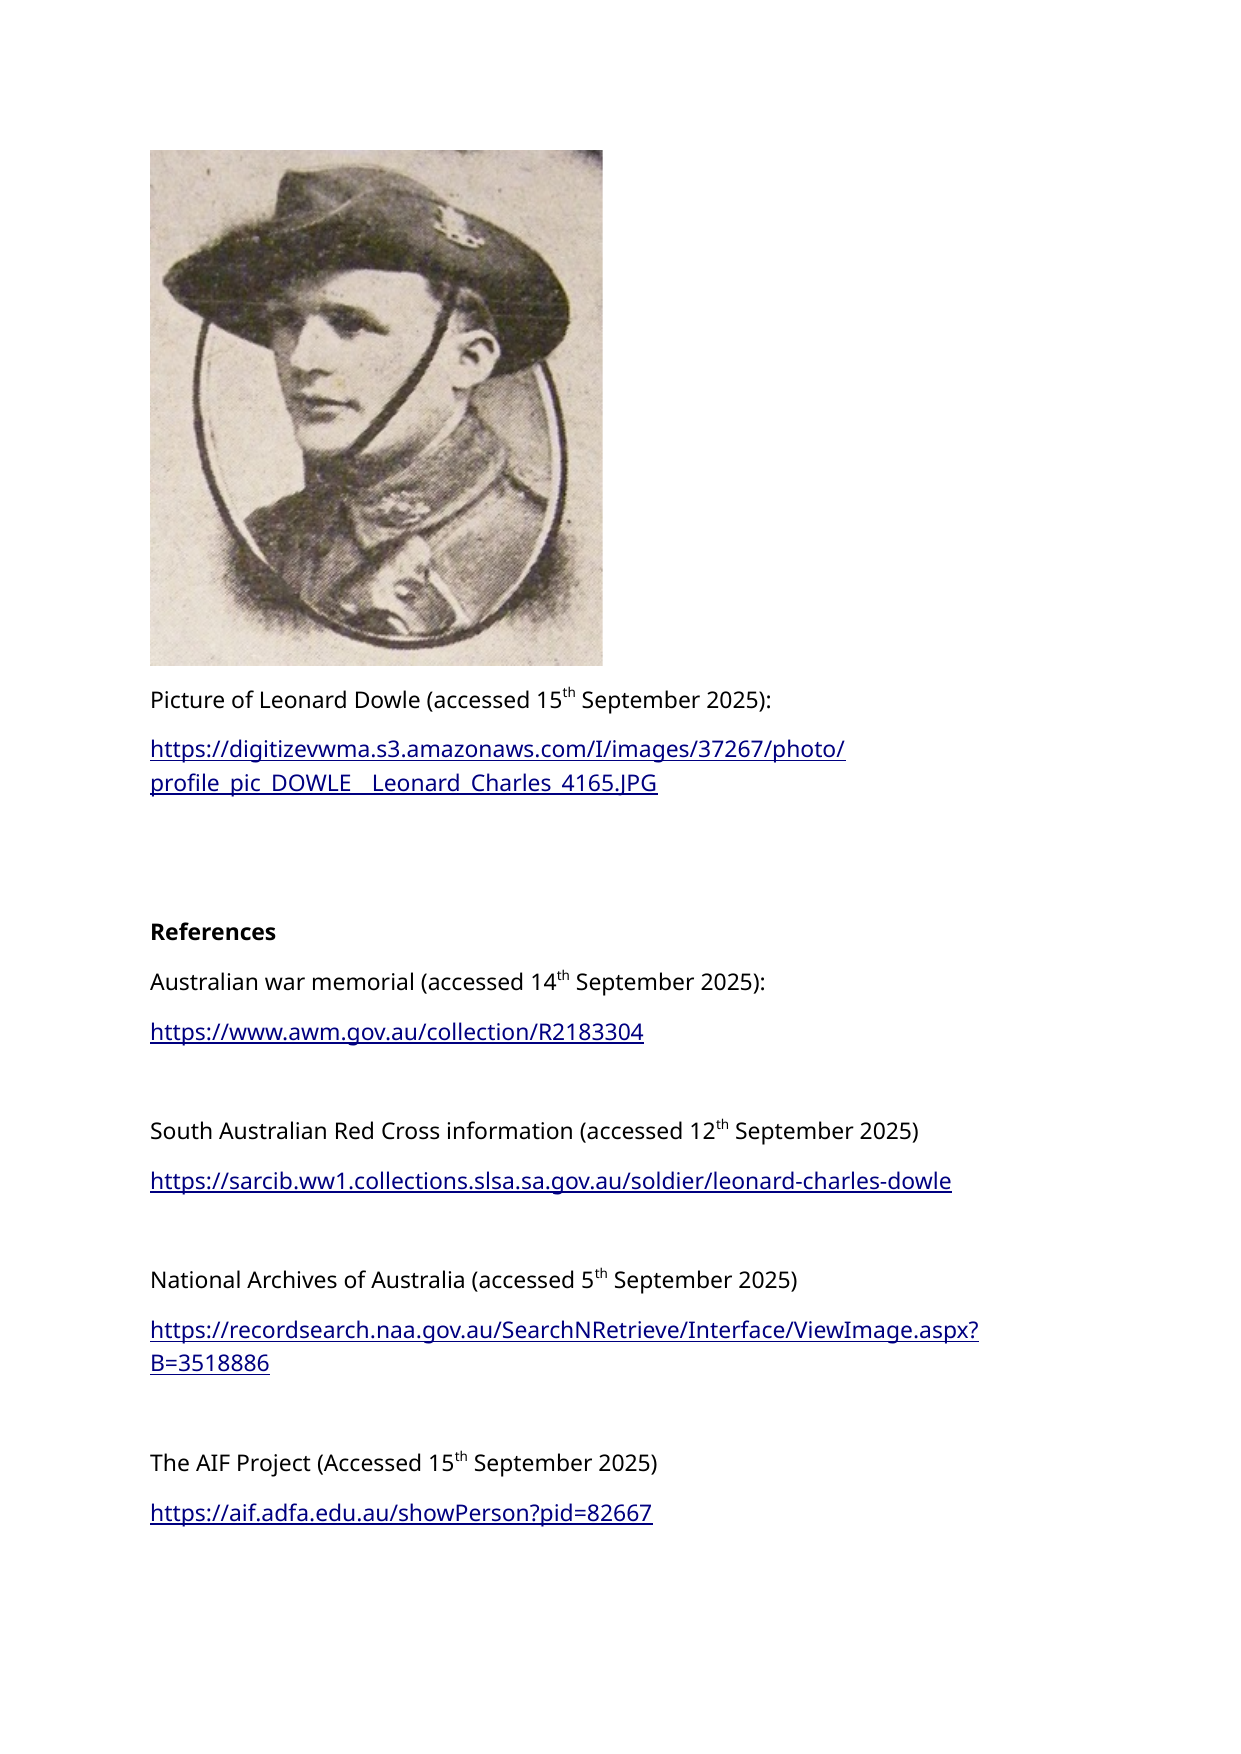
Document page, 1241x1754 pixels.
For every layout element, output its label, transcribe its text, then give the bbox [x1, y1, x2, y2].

text https://www.awm.gov.au/collection/R2183304 [150, 1016, 1090, 1047]
text The AIF Project (Accessed 15th September 2025) [150, 1447, 1090, 1478]
text https://sarcib.ww1.collections.slsa.sa.gov.au/soldier/leonard-charles-dowle [150, 1165, 1090, 1196]
text https://digitizevwma.s3.amazonaws.com/I/images/37267/photo/profile_pic_DOWLE__Leonard_Charles_4165.JPG [150, 733, 1090, 798]
text https://aif.adfa.edu.au/showPerson?pid=82667 [150, 1497, 1090, 1528]
text National Archives of Australia (accessed 5th September 2025) [150, 1264, 1090, 1296]
text Australian war memorial (accessed 14th September 2025): [150, 966, 1090, 997]
text Picture of Leonard Dowle (accessed 15th September 2025): [150, 684, 1090, 715]
text https://recordsearch.naa.gov.au/SearchNRetrieve/Interface/ViewImage.aspx?B=3518886 [150, 1314, 1090, 1379]
text South Australian Red Cross information (accessed 12th September 2025) [150, 1115, 1090, 1146]
text References [150, 916, 1090, 947]
